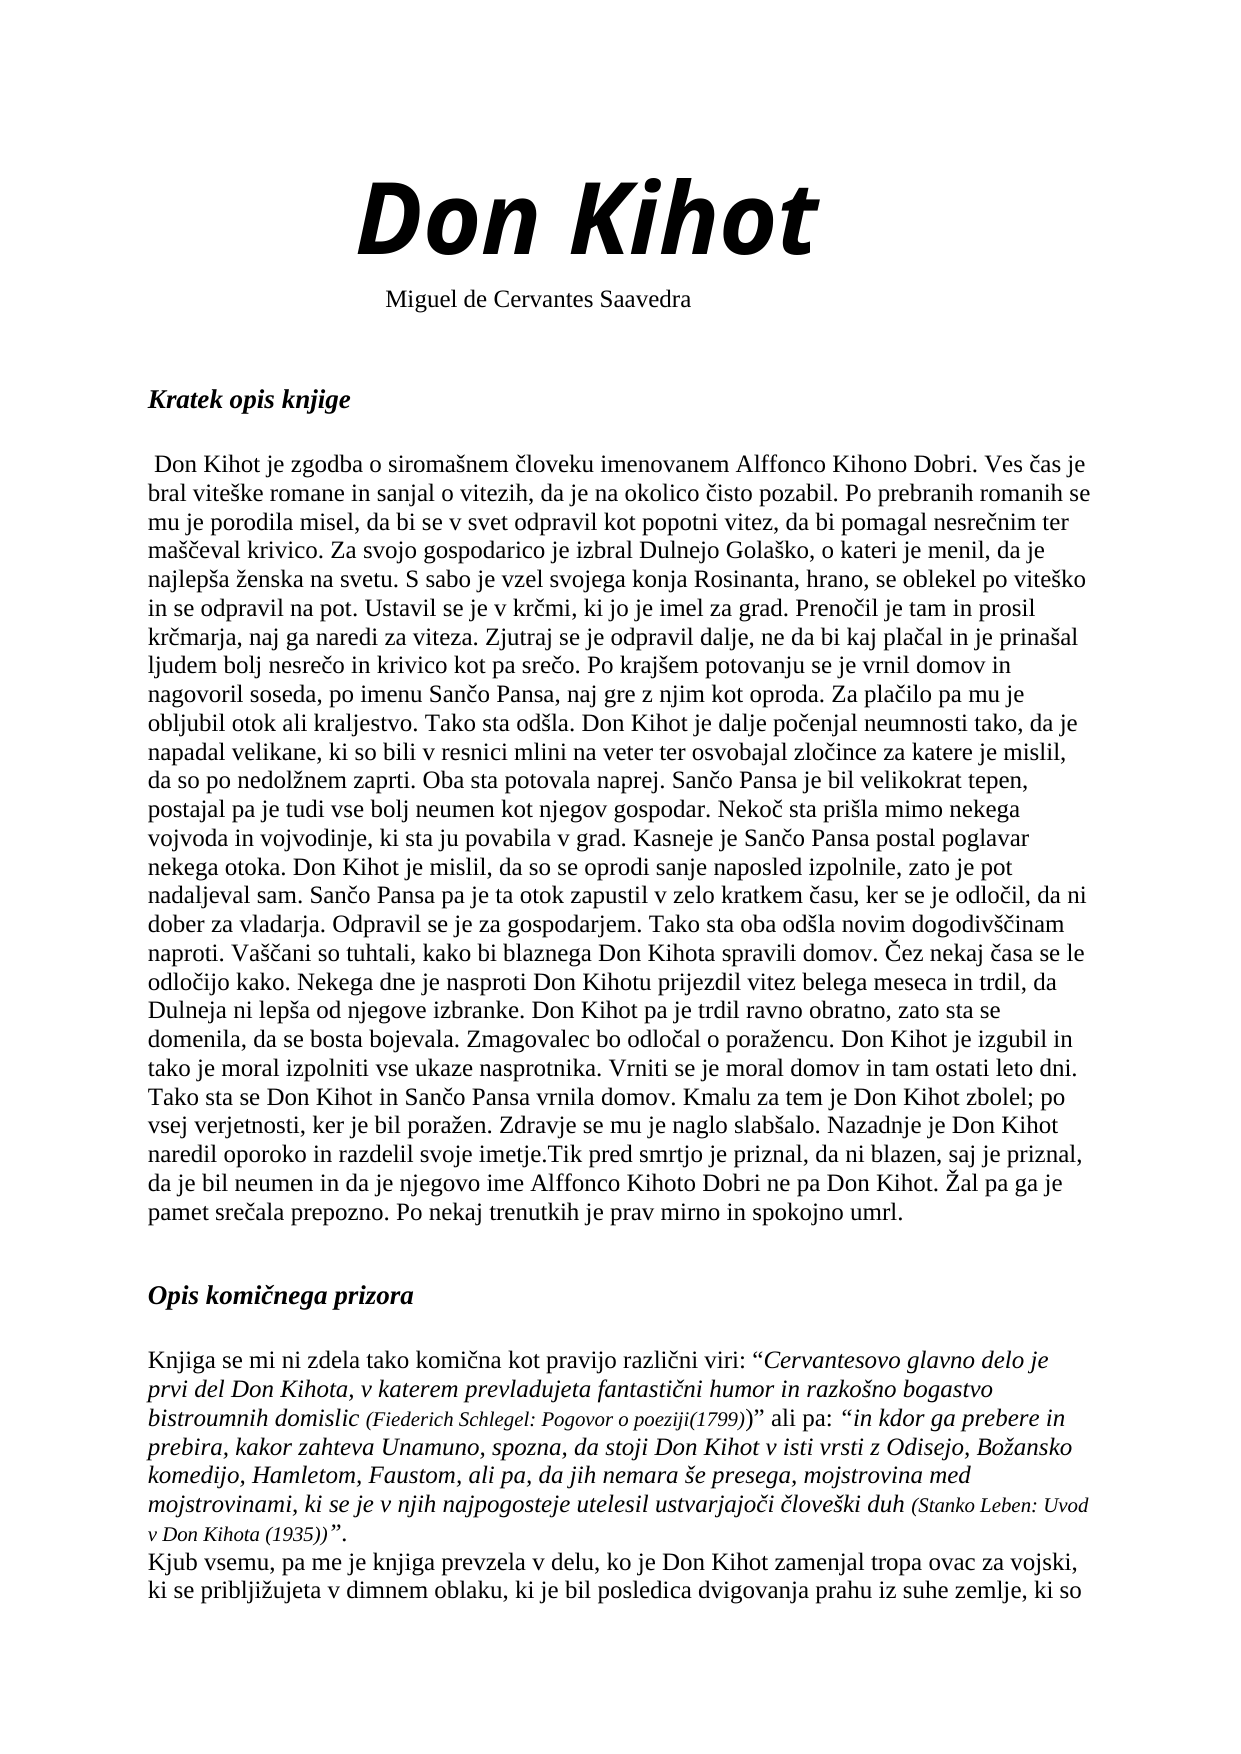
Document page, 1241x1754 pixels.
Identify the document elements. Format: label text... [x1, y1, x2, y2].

subtitle Opis komičnega prizora [148, 1279, 1093, 1310]
text Don Kihot je zgodba o siromašnem človeku imenovanem Alffonco Kihono Dobri. Ves čas je bral viteške romane in sanjal o vitezih, da je na okolico čisto pozabil. Po prebranih romanih se mu je porodila misel, da bi se v svet odpravil kot popotni vitez, da bi pomagal nesrečnim ter maščeval krivico. Za svojo gospodarico je izbral Dulnejo Golaško, o kateri je menil, da je najlepša ženska na svetu. S sabo je vzel svojega konja Rosinanta, hrano, se oblekel po viteško in se odpravil na pot. Ustavil se je v krčmi, ki jo je imel za grad. Prenočil je tam in prosil krčmarja, naj ga naredi za viteza. Zjutraj se je odpravil dalje, ne da bi kaj plačal in je prinašal ljudem bolj nesrečo in krivico kot pa srečo. Po krajšem potovanju se je vrnil domov in nagovoril soseda, po imenu Sančo Pansa, naj gre z njim kot oproda. Za plačilo pa mu je obljubil otok ali kraljestvo. Tako sta odšla. Don Kihot je dalje počenjal neumnosti tako, da je napadal velikane, ki so bili v resnici mlini na veter ter osvobajal zločince za katere je mislil, da so po nedolžnem zaprti. Oba sta potovala naprej. Sančo Pansa je bil velikokrat tepen, postajal pa je tudi vse bolj neumen kot njegov gospodar. Nekoč sta prišla mimo nekega vojvoda in vojvodinje, ki sta ju povabila v grad. Kasneje je Sančo Pansa postal poglavar nekega otoka. Don Kihot je mislil, da so se oprodi sanje naposled izpolnile, zato je pot nadaljeval sam. Sančo Pansa pa je ta otok zapustil v zelo kratkem času, ker se je odločil, da ni dober za vladarja. Odpravil se je za gospodarjem. Tako sta oba odšla novim dogodivščinam naproti. Vaščani so tuhtali, kako bi blaznega Don Kihota spravili domov. Čez nekaj časa se le odločijo kako. Nekega dne je nasproti Don Kihotu prijezdil vitez belega meseca in trdil, da Dulneja ni lepša od njegove izbranke. Don Kihot pa je trdil ravno obratno, zato sta se domenila, da se bosta bojevala. Zmagovalec bo odločal o poražencu. Don Kihot je izgubil in tako je moral izpolniti vse ukaze nasprotnika. Vrniti se je moral domov in tam ostati leto dni. Tako sta se Don Kihot in Sančo Pansa vrnila domov. Kmalu za tem je Don Kihot zbolel; po vsej verjetnosti, ker je bil poražen. Zdravje se mu je naglo slabšalo. Nazadnje je Don Kihot naredil oporoko in razdelil svoje imetje.Tik pred smrtjo je priznal, da ni blazen, saj je priznal, da je bil neumen in da je njegovo ime Alffonco Kihoto Dobri ne pa Don Kihot. Žal pa ga je pamet srečala prepozno. Po nekaj trenutkih je prav mirno in spokojno umrl. [148, 449, 1093, 1225]
subtitle Kratek opis knjige [148, 383, 1093, 414]
subtitle Don Kihot [148, 148, 1093, 284]
text Kjub vsemu, pa me je knjiga prevzela v delu, ko je Don Kihot zamenjal tropa ovac za vojski, ki se pribljižujeta v dimnem oblaku, ki je bil posledica dvigovanja prahu iz suhe zemlje, ki so [148, 1547, 1093, 1604]
text Knjiga se mi ni zdela tako komična kot pravijo različni viri: “Cervantesovo glavno delo je prvi del Don Kihota, v katerem prevladujeta fantastični humor in razkošno bogastvo bistroumnih domislic (Fiederich Schlegel: Pogovor o poeziji(1799))” ali pa: “in kdor ga prebere in prebira, kakor zahteva Unamuno, spozna, da stoji Don Kihot v isti vrsti z Odisejo, Božansko komedijo, Hamletom, Faustom, ali pa, da jih nemara še presega, mojstrovina med mojstrovinami, ki se je v njih najpogosteje utelesil ustvarjajoči človeški duh (Stanko Leben: Uvod v Don Kihota (1935))”. [148, 1345, 1093, 1547]
text Miguel de Cervantes Saavedra [148, 284, 1093, 313]
